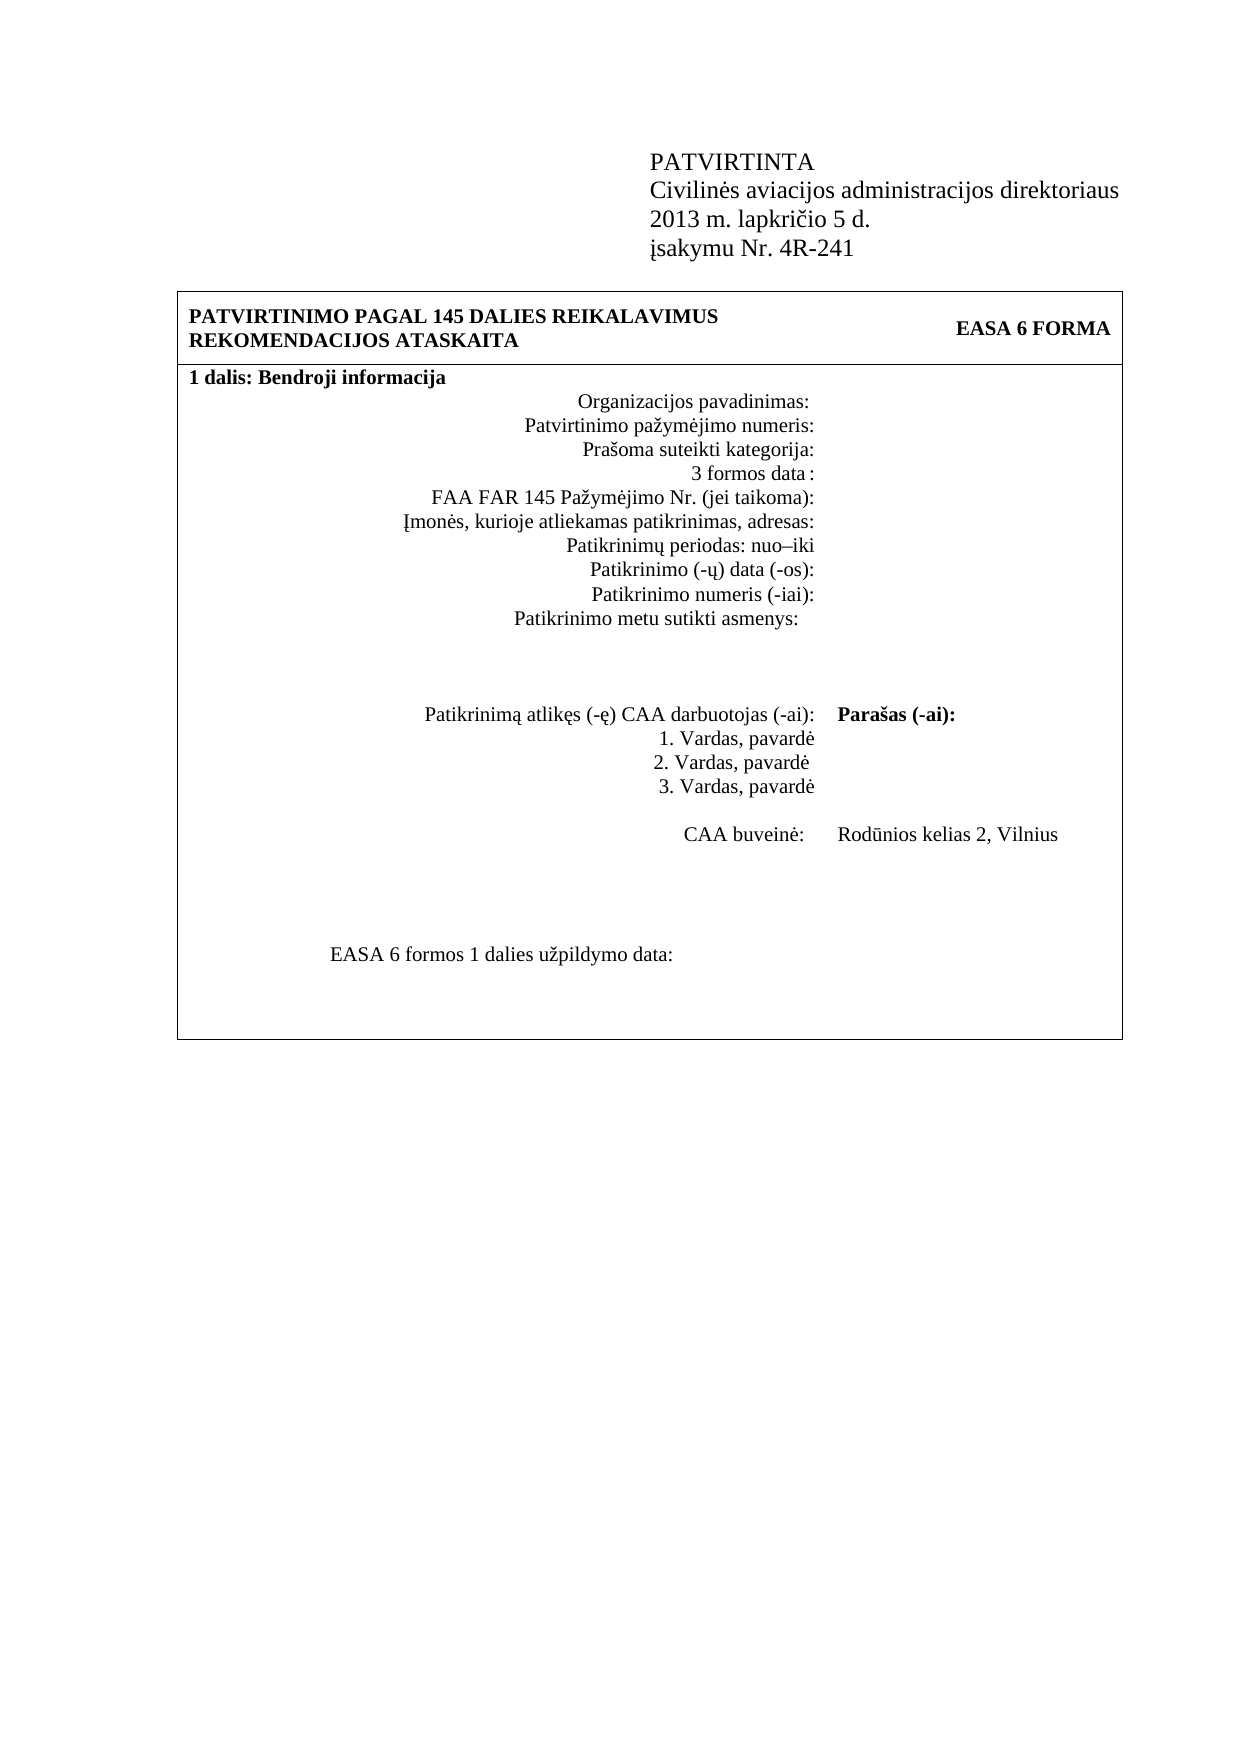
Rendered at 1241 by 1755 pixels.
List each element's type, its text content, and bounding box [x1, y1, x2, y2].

table_cell 3. Vardas, pavardė [178, 774, 826, 798]
table_cell [178, 991, 826, 1014]
table_cell Organizacijos pavadinimas: [178, 389, 826, 413]
table_cell Patikrinimo numeris (-iai): [178, 581, 826, 606]
table_cell [826, 509, 1122, 533]
table_cell Patikrinimo (-ų) data (-os): [178, 558, 826, 581]
table_cell [826, 846, 1122, 870]
table_cell Patikrinimo metu sutikti asmenys: [178, 606, 826, 629]
table_cell [826, 1015, 1122, 1039]
table_cell [178, 630, 826, 654]
table_cell [826, 630, 1122, 654]
table_cell EASA 6 formos 1 dalies užpildymo data: [178, 943, 826, 966]
table_cell Rodūnios kelias 2, Vilnius [826, 822, 1122, 846]
table_header PATVIRTINIMO PAGAL 145 DALIES REIKALAVIMUS REKOMENDACIJOS ATASKAITA [178, 292, 893, 364]
table_cell [826, 870, 1122, 894]
table_cell [178, 654, 826, 678]
table_cell [178, 846, 826, 870]
table_cell [826, 437, 1122, 461]
text įsakymu Nr. 4R-241 [649, 233, 1166, 262]
table_cell [178, 966, 826, 991]
table_cell [178, 918, 826, 942]
table_cell 1. Vardas, pavardė [178, 726, 826, 750]
table_cell [826, 461, 1122, 485]
table_cell [826, 750, 1122, 774]
table_cell [178, 798, 826, 822]
table_cell [826, 485, 1122, 509]
table_cell Prašoma suteikti kategorija: [178, 437, 826, 461]
table_cell [826, 726, 1122, 750]
table_cell [826, 678, 1122, 702]
table_cell FAA FAR 145 Pažymėjimo Nr. (jei taikoma): [178, 485, 826, 509]
table_cell [178, 678, 826, 702]
text Civilinės aviacijos administracijos direktoriaus [649, 176, 1166, 204]
table_cell [826, 918, 1122, 942]
table_cell [826, 581, 1122, 606]
table_cell Patvirtinimo pažymėjimo numeris: [178, 413, 826, 437]
table_cell [826, 389, 1122, 413]
table_cell [178, 870, 826, 894]
table_cell Įmonės, kurioje atliekamas patikrinimas, adresas: [178, 509, 826, 533]
table_cell [826, 894, 1122, 918]
table_cell [826, 558, 1122, 581]
table_header EASA 6 FORMA [893, 292, 1122, 364]
table_cell [826, 413, 1122, 437]
table_cell 3 formos data : [178, 461, 826, 485]
table_cell 2. Vardas, pavardė [178, 750, 826, 774]
table_cell Patikrinimų periodas: nuo–iki [178, 533, 826, 557]
table_cell Patikrinimą atlikęs (-ę) CAA darbuotojas (-ai): [178, 702, 826, 726]
table_cell [178, 894, 826, 918]
table_cell [893, 365, 1122, 389]
table_cell [826, 533, 1122, 557]
text PATVIRTINTA [649, 147, 1166, 176]
table_cell [826, 774, 1122, 798]
table_cell [826, 991, 1122, 1014]
table_cell [826, 798, 1122, 822]
table_cell [826, 606, 1122, 629]
table_cell Parašas (-ai): [826, 702, 1122, 726]
text 2013 m. lapkričio 5 d. [649, 204, 1166, 233]
table_cell [178, 1015, 826, 1039]
table_cell 1 dalis: Bendroji informacija [178, 365, 893, 389]
table_cell [826, 966, 1122, 991]
table_cell CAA buveinė: [178, 822, 826, 846]
table_cell [826, 654, 1122, 678]
table_cell [826, 943, 1122, 966]
